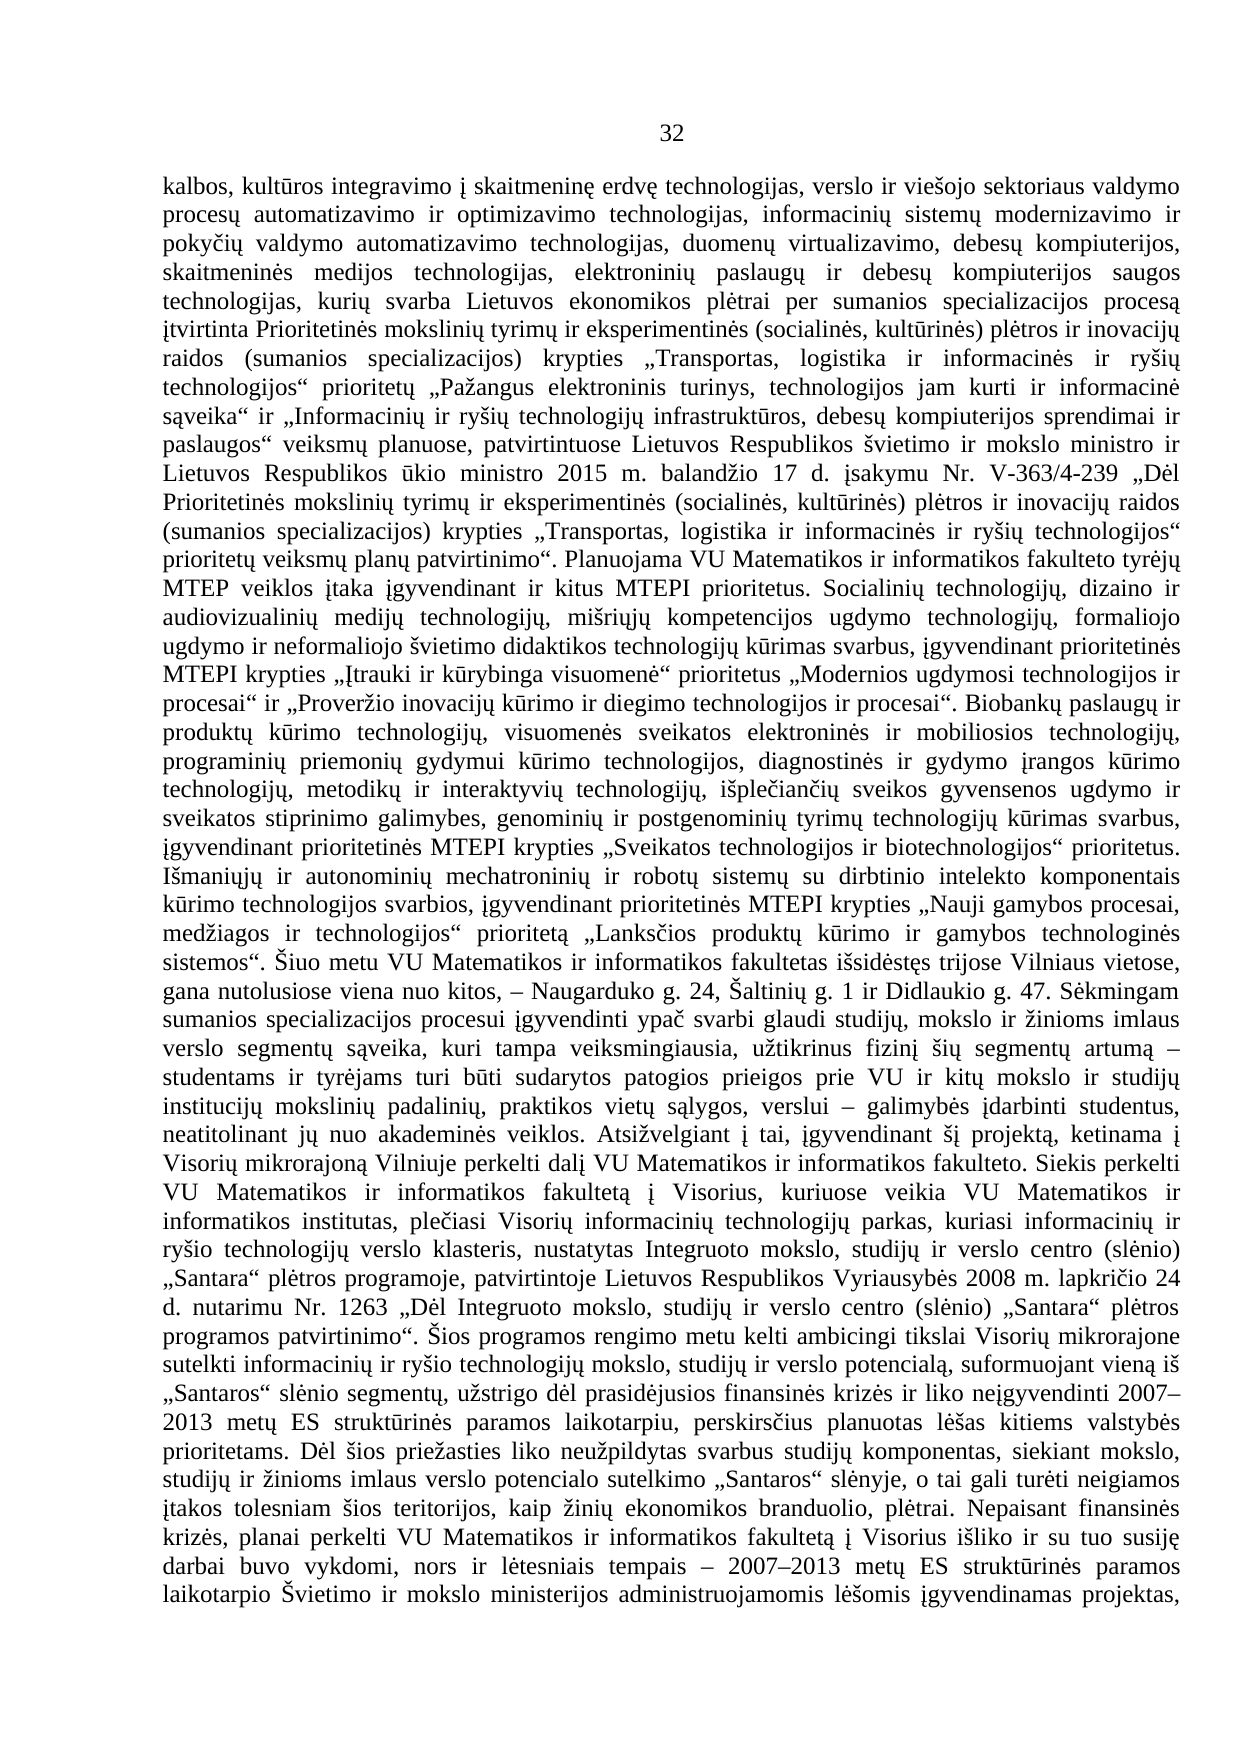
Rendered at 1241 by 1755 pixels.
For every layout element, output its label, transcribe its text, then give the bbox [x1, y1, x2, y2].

text kalbos, kultūros integravimo į skaitmeninę erdvę technologijas, verslo ir viešojo sektoriaus valdymo procesų automatizavimo ir optimizavimo technologijas, informacinių sistemų modernizavimo ir pokyčių valdymo automatizavimo technologijas, duomenų virtualizavimo, debesų kompiuterijos, skaitmeninės medijos technologijas, elektroninių paslaugų ir debesų kompiuterijos saugos technologijas, kurių svarba Lietuvos ekonomikos plėtrai per sumanios specializacijos procesą įtvirtinta Prioritetinės mokslinių tyrimų ir eksperimentinės (socialinės, kultūrinės) plėtros ir inovacijų raidos (sumanios specializacijos) krypties „Transportas, logistika ir informacinės ir ryšių technologijos“ prioritetų „Pažangus elektroninis turinys, technologijos jam kurti ir informacinė sąveika“ ir „Informacinių ir ryšių technologijų infrastruktūros, debesų kompiuterijos sprendimai ir paslaugos“ veiksmų planuose, patvirtintuose Lietuvos Respublikos švietimo ir mokslo ministro ir Lietuvos Respublikos ūkio ministro 2015 m. balandžio 17 d. įsakymu Nr. V-363/4-239 „Dėl Prioritetinės mokslinių tyrimų ir eksperimentinės (socialinės, kultūrinės) plėtros ir inovacijų raidos (sumanios specializacijos) krypties „Transportas, logistika ir informacinės ir ryšių technologijos“ prioritetų veiksmų planų patvirtinimo“. Planuojama VU Matematikos ir informatikos fakulteto tyrėjų MTEP veiklos įtaka įgyvendinant ir kitus MTEPI prioritetus. Socialinių technologijų, dizaino ir audiovizualinių medijų technologijų, mišriųjų kompetencijos ugdymo technologijų, formaliojo ugdymo ir neformaliojo švietimo didaktikos technologijų kūrimas svarbus, įgyvendinant prioritetinės MTEPI krypties „Įtrauki ir kūrybinga visuomenė“ prioritetus „Modernios ugdymosi technologijos ir procesai“ ir „Proveržio inovacijų kūrimo ir diegimo technologijos ir procesai“. Biobankų paslaugų ir produktų kūrimo technologijų, visuomenės sveikatos elektroninės ir mobiliosios technologijų, programinių priemonių gydymui kūrimo technologijos, diagnostinės ir gydymo įrangos kūrimo technologijų, metodikų ir interaktyvių technologijų, išplečiančių sveikos gyvensenos ugdymo ir sveikatos stiprinimo galimybes, genominių ir postgenominių tyrimų technologijų kūrimas svarbus, įgyvendinant prioritetinės MTEPI krypties „Sveikatos technologijos ir biotechnologijos“ prioritetus. Išmaniųjų ir autonominių mechatroninių ir robotų sistemų su dirbtinio intelekto komponentais kūrimo technologijos svarbios, įgyvendinant prioritetinės MTEPI krypties „Nauji gamybos procesai, medžiagos ir technologijos“ prioritetą „Lanksčios produktų kūrimo ir gamybos technologinės sistemos“. Šiuo metu VU Matematikos ir informatikos fakultetas išsidėstęs trijose Vilniaus vietose, gana nutolusiose viena nuo kitos, – Naugarduko g. 24, Šaltinių g. 1 ir Didlaukio g. 47. Sėkmingam sumanios specializacijos procesui įgyvendinti ypač svarbi glaudi studijų, mokslo ir žinioms imlaus verslo segmentų sąveika, kuri tampa veiksmingiausia, užtikrinus fizinį šių segmentų artumą – studentams ir tyrėjams turi būti sudarytos patogios prieigos prie VU ir kitų mokslo ir studijų institucijų mokslinių padalinių, praktikos vietų sąlygos, verslui – galimybės įdarbinti studentus, neatitolinant jų nuo akademinės veiklos. Atsižvelgiant į tai, įgyvendinant šį projektą, ketinama į Visorių mikrorajoną Vilniuje perkelti dalį VU Matematikos ir informatikos fakulteto. Siekis perkelti VU Matematikos ir informatikos fakultetą į Visorius, kuriuose veikia VU Matematikos ir informatikos institutas, plečiasi Visorių informacinių technologijų parkas, kuriasi informacinių ir ryšio technologijų verslo klasteris, nustatytas Integruoto mokslo, studijų ir verslo centro (slėnio) „Santara“ plėtros programoje, patvirtintoje Lietuvos Respublikos Vyriausybės 2008 m. lapkričio 24 d. nutarimu Nr. 1263 „Dėl Integruoto mokslo, studijų ir verslo centro (slėnio) „Santara“ plėtros programos patvirtinimo“. Šios programos rengimo metu kelti ambicingi tikslai Visorių mikrorajone sutelkti informacinių ir ryšio technologijų mokslo, studijų ir verslo potencialą, suformuojant vieną iš „Santaros“ slėnio segmentų, užstrigo dėl prasidėjusios finansinės krizės ir liko neįgyvendinti 2007–2013 metų ES struktūrinės paramos laikotarpiu, perskirsčius planuotas lėšas kitiems valstybės prioritetams. Dėl šios priežasties liko neužpildytas svarbus studijų komponentas, siekiant mokslo, studijų ir žinioms imlaus verslo potencialo sutelkimo „Santaros“ slėnyje, o tai gali turėti neigiamos įtakos tolesniam šios teritorijos, kaip žinių ekonomikos branduolio, plėtrai. Nepaisant finansinės krizės, planai perkelti VU Matematikos ir informatikos fakultetą į Visorius išliko ir su tuo susiję darbai buvo vykdomi, nors ir lėtesniais tempais – 2007–2013 metų ES struktūrinės paramos laikotarpio Švietimo ir mokslo ministerijos administruojamomis lėšomis įgyvendinamas projektas, [162, 171, 1181, 1608]
